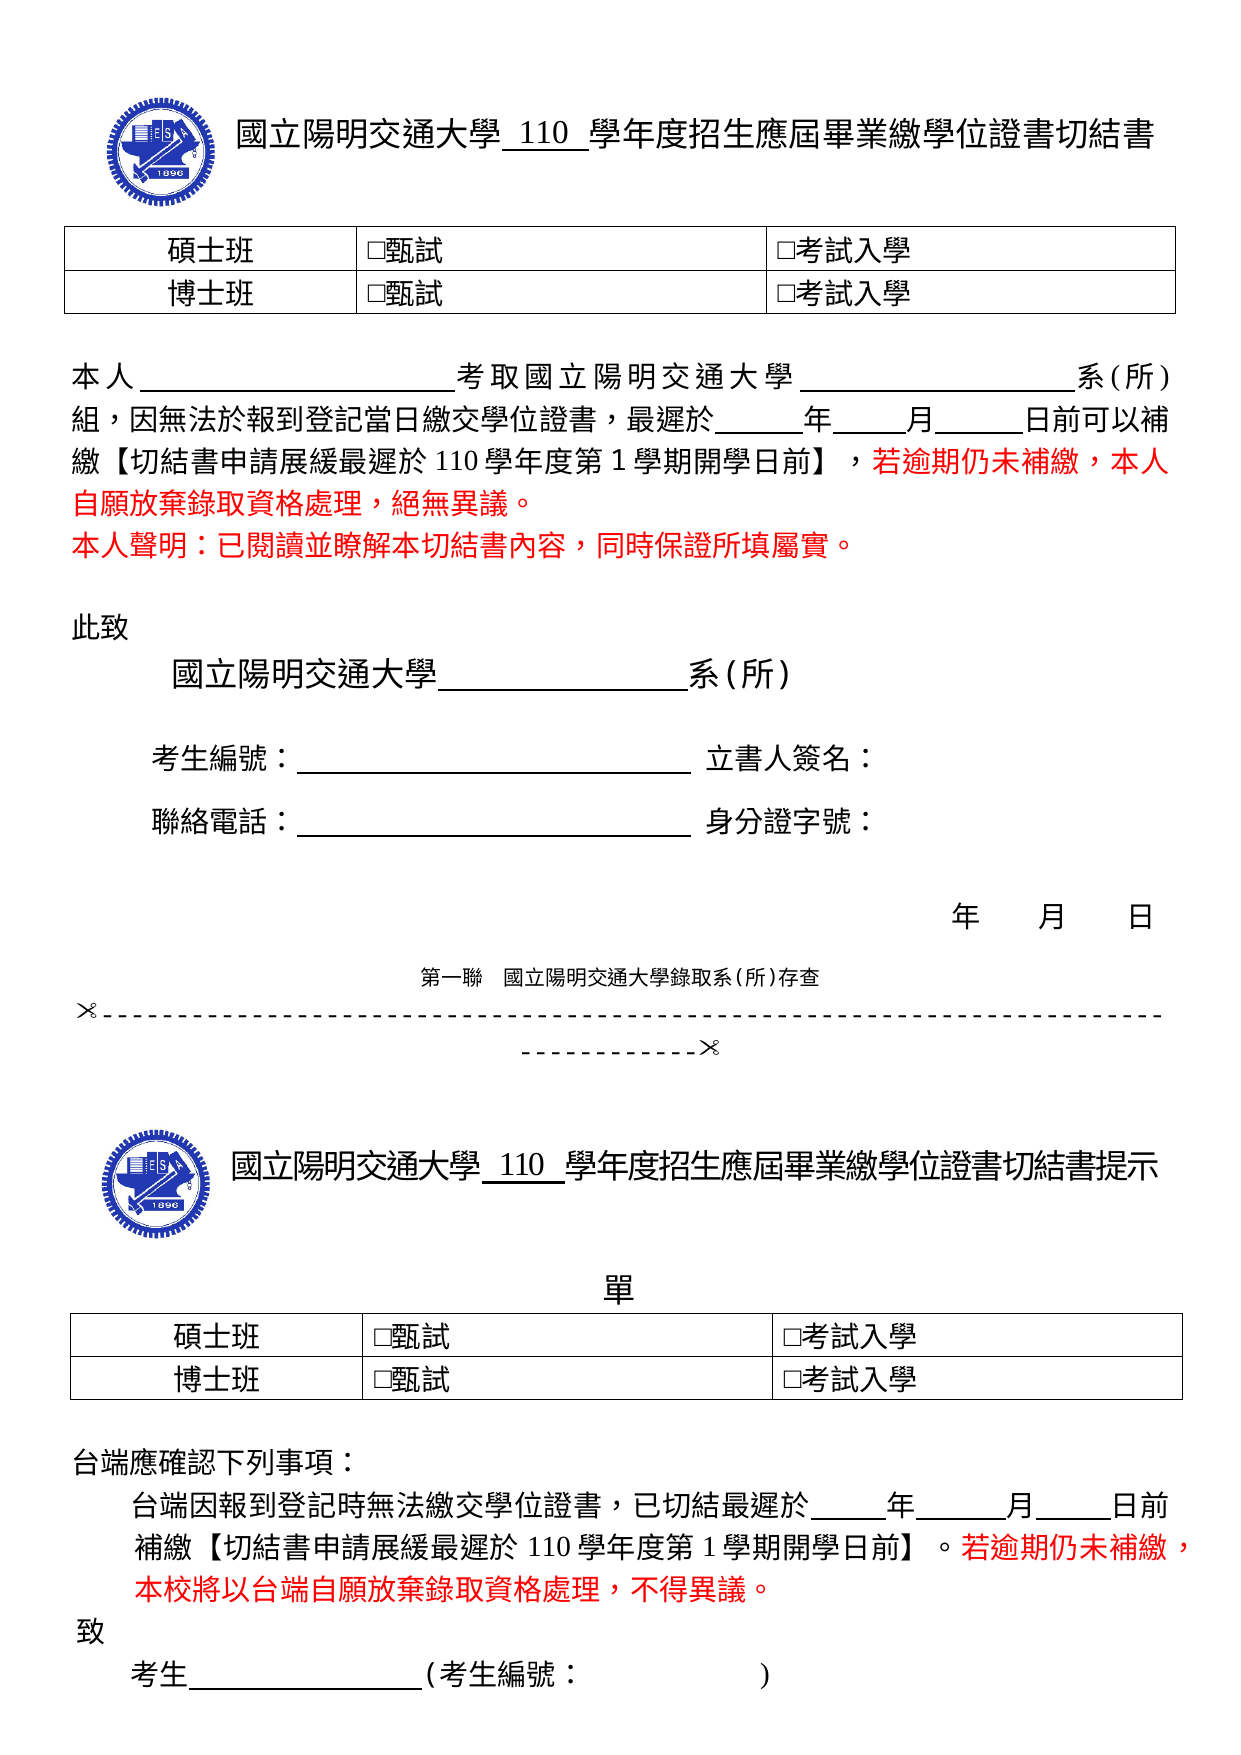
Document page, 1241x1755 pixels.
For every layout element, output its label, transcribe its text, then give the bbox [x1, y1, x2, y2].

table_cell □甄試 [363, 1357, 772, 1399]
table_header □甄試 [363, 1314, 772, 1356]
table_header □考試入學 [767, 227, 1175, 269]
text 聯絡電話： 身分證字號： [71, 799, 1169, 841]
table_cell 博士班 [65, 271, 356, 313]
text 考生編號： 立書人簽名： [71, 735, 1169, 778]
text 國立陽明交通大學 系(所) [71, 647, 1169, 696]
text 年 月 日 [71, 893, 1169, 936]
text 台端應確認下列事項： [71, 1440, 1169, 1482]
text 第一聯 國立陽明交通大學錄取系(所)存查 [71, 957, 1169, 994]
table_cell □甄試 [357, 271, 766, 313]
text 考生 (考生編號： ) [130, 1651, 1169, 1694]
table_header □考試入學 [773, 1314, 1182, 1356]
table_header 碩士班 [65, 227, 356, 269]
text ----------------------------------------------------------------------------------- [71, 994, 1169, 1069]
text 此致 [71, 605, 1169, 647]
text 本人聲明：已閱讀並瞭解本切結書內容，同時保證所填屬實。 [71, 523, 1169, 565]
table_cell 博士班 [71, 1357, 362, 1399]
text 本人 考取國立陽明交通大學 系(所) 組，因無法於報到登記當日繳交學位證書，最遲於 年 月 日前可以補繳【切結書申請展緩最遲於110學年度第1學期開學日前】，若逾期仍未補繳，本人自願放棄錄取資格處理，絕無異議。 [71, 354, 1169, 523]
table_cell □考試入學 [773, 1357, 1182, 1399]
table_cell □考試入學 [767, 271, 1175, 313]
table_header □甄試 [357, 227, 766, 269]
table_header 碩士班 [71, 1314, 362, 1356]
text 國立陽明交通大學 110 學年度招生應屆畢業繳學位證書切結書提示單 [71, 1069, 1169, 1312]
text 國立陽明交通大學 110 學年度招生應屆畢業繳學位證書切結書 [71, 37, 1169, 226]
text 台端因報到登記時無法繳交學位證書，已切結最遲於 年 月 日前補繳【切結書申請展緩最遲於110學年度第1學期開學日前】。若逾期仍未補繳，本校將以台端自願放棄錄取資格處理，不得異議。 [130, 1482, 1169, 1609]
text 致 [77, 1609, 1169, 1651]
